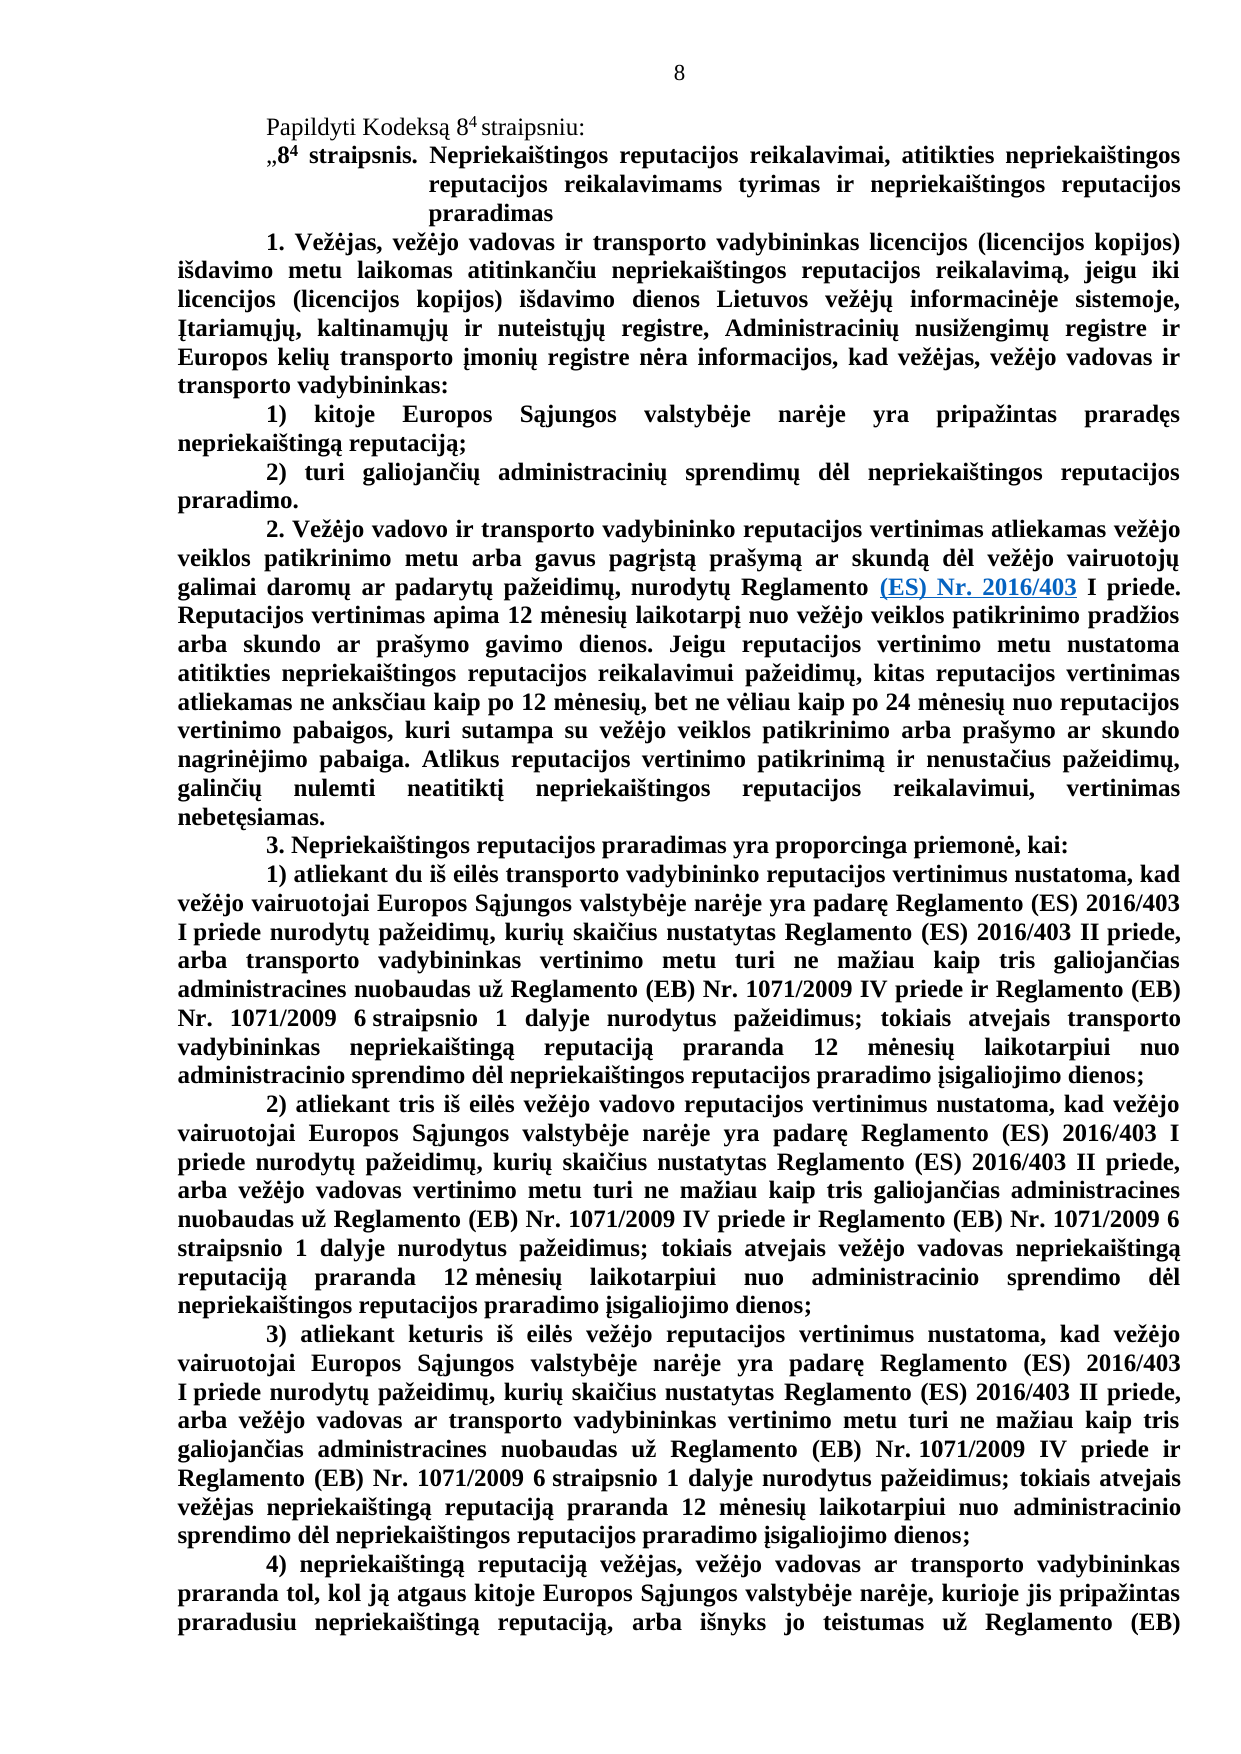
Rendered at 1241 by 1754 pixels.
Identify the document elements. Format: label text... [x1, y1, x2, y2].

text 2. Vežėjo vadovo ir transporto vadybininko reputacijos vertinimas atliekamas vežėjo veiklos patikrinimo metu arba gavus pagrįstą prašymą ar skundą dėl vežėjo vairuotojų galimai daromų ar padarytų pažeidimų, nurodytų Reglamento (ES) Nr. 2016/403 I priede. Reputacijos vertinimas apima 12 mėnesių laikotarpį nuo vežėjo veiklos patikrinimo pradžios arba skundo ar prašymo gavimo dienos. Jeigu reputacijos vertinimo metu nustatoma atitikties nepriekaištingos reputacijos reikalavimui pažeidimų, kitas reputacijos vertinimas atliekamas ne anksčiau kaip po 12 mėnesių, bet ne vėliau kaip po 24 mėnesių nuo reputacijos vertinimo pabaigos, kuri sutampa su vežėjo veiklos patikrinimo arba prašymo ar skundo nagrinėjimo pabaiga. Atlikus reputacijos vertinimo patikrinimą ir nenustačius pažeidimų, galinčių nulemti neatitiktį nepriekaištingos reputacijos reikalavimui, vertinimas nebetęsiamas. [177, 514, 1181, 831]
text 4) nepriekaištingą reputaciją vežėjas, vežėjo vadovas ar transporto vadybininkas praranda tol, kol ją atgaus kitoje Europos Sąjungos valstybėje narėje, kurioje jis pripažintas praradusiu nepriekaištingą reputaciją, arba išnyks jo teistumas už Reglamento (EB) [177, 1549, 1181, 1636]
text 1. Vežėjas, vežėjo vadovas ir transporto vadybininkas licencijos (licencijos kopijos) išdavimo metu laikomas atitinkančiu nepriekaištingos reputacijos reikalavimą, jeigu iki licencijos (licencijos kopijos) išdavimo dienos Lietuvos vežėjų informacinėje sistemoje, Įtariamųjų, kaltinamųjų ir nuteistųjų registre, Administracinių nusižengimų registre ir Europos kelių transporto įmonių registre nėra informacijos, kad vežėjas, vežėjo vadovas ir transporto vadybininkas: [177, 227, 1181, 399]
text 1) atliekant du iš eilės transporto vadybininko reputacijos vertinimus nustatoma, kad vežėjo vairuotojai Europos Sąjungos valstybėje narėje yra padarę Reglamento (ES) 2016/403 I priede nurodytų pažeidimų, kurių skaičius nustatytas Reglamento (ES) 2016/403 II priede, arba transporto vadybininkas vertinimo metu turi ne mažiau kaip tris galiojančias administracines nuobaudas už Reglamento (EB) Nr. 1071/2009 IV priede ir Reglamento (EB) Nr. 1071/2009 6 straipsnio 1 dalyje nurodytus pažeidimus; tokiais atvejais transporto vadybininkas nepriekaištingą reputaciją praranda 12 mėnesių laikotarpiui nuo administracinio sprendimo dėl nepriekaištingos reputacijos praradimo įsigaliojimo dienos; [177, 859, 1181, 1089]
text 3) atliekant keturis iš eilės vežėjo reputacijos vertinimus nustatoma, kad vežėjo vairuotojai Europos Sąjungos valstybėje narėje yra padarę Reglamento (ES) 2016/403 I priede nurodytų pažeidimų, kurių skaičius nustatytas Reglamento (ES) 2016/403 II priede, arba vežėjo vadovas ar transporto vadybininkas vertinimo metu turi ne mažiau kaip tris galiojančias administracines nuobaudas už Reglamento (EB) Nr. 1071/2009 IV priede ir Reglamento (EB) Nr. 1071/2009 6 straipsnio 1 dalyje nurodytus pažeidimus; tokiais atvejais vežėjas nepriekaištingą reputaciją praranda 12 mėnesių laikotarpiui nuo administracinio sprendimo dėl nepriekaištingos reputacijos praradimo įsigaliojimo dienos; [177, 1319, 1181, 1549]
text „84 straipsnis. Nepriekaištingos reputacijos reikalavimai, atitikties nepriekaištingos reputacijos reikalavimams tyrimas ir nepriekaištingos reputacijos praradimas [266, 141, 1181, 227]
text 3. Nepriekaištingos reputacijos praradimas yra proporcinga priemonė, kai: [177, 831, 1181, 859]
text 1) kitoje Europos Sąjungos valstybėje narėje yra pripažintas praradęs nepriekaištingą reputaciją; [177, 399, 1181, 457]
text 2) turi galiojančių administracinių sprendimų dėl nepriekaištingos reputacijos praradimo. [177, 457, 1181, 514]
text 2) atliekant tris iš eilės vežėjo vadovo reputacijos vertinimus nustatoma, kad vežėjo vairuotojai Europos Sąjungos valstybėje narėje yra padarę Reglamento (ES) 2016/403 I priede nurodytų pažeidimų, kurių skaičius nustatytas Reglamento (ES) 2016/403 II priede, arba vežėjo vadovas vertinimo metu turi ne mažiau kaip tris galiojančias administracines nuobaudas už Reglamento (EB) Nr. 1071/2009 IV priede ir Reglamento (EB) Nr. 1071/2009 6 straipsnio 1 dalyje nurodytus pažeidimus; tokiais atvejais vežėjo vadovas nepriekaištingą reputaciją praranda 12 mėnesių laikotarpiui nuo administracinio sprendimo dėl nepriekaištingos reputacijos praradimo įsigaliojimo dienos; [177, 1089, 1181, 1319]
text Papildyti Kodeksą 84 straipsniu: [177, 112, 1181, 141]
